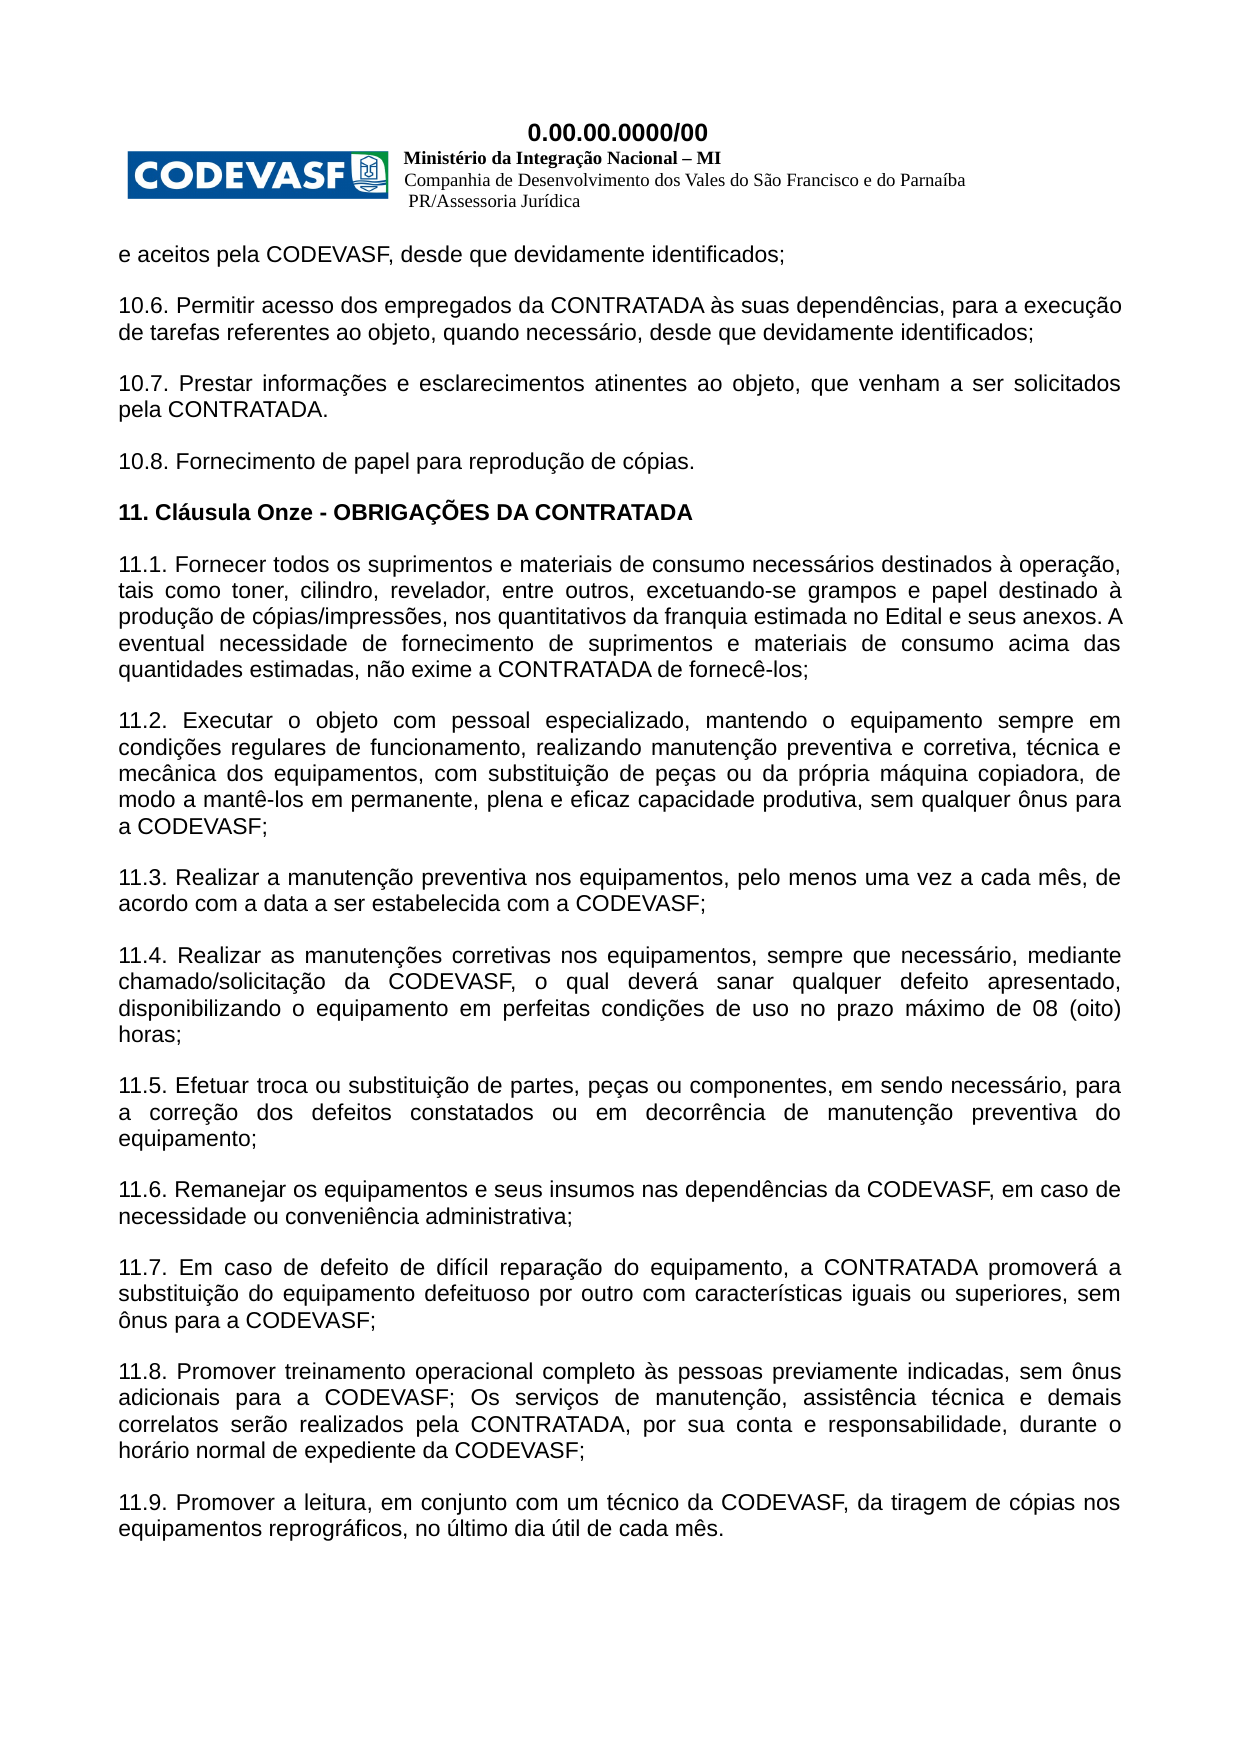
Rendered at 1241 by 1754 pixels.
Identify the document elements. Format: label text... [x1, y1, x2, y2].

text e aceitos pela CODEVASF, desde que devidamente identificados; [118, 241, 1122, 267]
text 11.1. Fornecer todos os suprimentos e materiais de consumo necessários destinados à operação, tais como toner, cilindro, revelador, entre outros, excetuando-se grampos e papel destinado à produção de cópias/impressões, nos quantitativos da franquia estimada no Edital e seus anexos. A eventual necessidade de fornecimento de suprimentos e materiais de consumo acima das quantidades estimadas, não exime a CONTRATADA de fornecê-los; [118, 551, 1122, 682]
text 11.5. Efetuar troca ou substituição de partes, peças ou componentes, em sendo necessário, para a correção dos defeitos constatados ou em decorrência de manutenção preventiva do equipamento; [118, 1072, 1122, 1151]
text 10.6. Permitir acesso dos empregados da CONTRATADA às suas dependências, para a execução de tarefas referentes ao objeto, quando necessário, desde que devidamente identificados; [118, 292, 1122, 345]
text 11.4. Realizar as manutenções corretivas nos equipamentos, sempre que necessário, mediante chamado/solicitação da CODEVASF, o qual deverá sanar qualquer defeito apresentado, disponibilizando o equipamento em perfeitas condições de uso no prazo máximo de 08 (oito) horas; [118, 942, 1122, 1047]
text 11. Cláusula Onze - OBRIGAÇÕES DA CONTRATADA [118, 499, 1122, 526]
text 11.2. Executar o objeto com pessoal especializado, mantendo o equipamento sempre em condições regulares de funcionamento, realizando manutenção preventiva e corretiva, técnica e mecânica dos equipamentos, com substituição de peças ou da própria máquina copiadora, de modo a mantê-los em permanente, plena e eficaz capacidade produtiva, sem qualquer ônus para a CODEVASF; [118, 707, 1122, 839]
text 11.6. Remanejar os equipamentos e seus insumos nas dependências da CODEVASF, em caso de necessidade ou conveniência administrativa; [118, 1176, 1122, 1229]
text 11.7. Em caso de defeito de difícil reparação do equipamento, a CONTRATADA promoverá a substituição do equipamento defeituoso por outro com características iguais ou superiores, sem ônus para a CODEVASF; [118, 1254, 1122, 1333]
text 11.3. Realizar a manutenção preventiva nos equipamentos, pelo menos uma vez a cada mês, de acordo com a data a ser estabelecida com a CODEVASF; [118, 864, 1122, 917]
text 11.9. Promover a leitura, em conjunto com um técnico da CODEVASF, da tiragem de cópias nos equipamentos reprográficos, no último dia útil de cada mês. [118, 1488, 1122, 1541]
text 10.7. Prestar informações e esclarecimentos atinentes ao objeto, que venham a ser solicitados pela CONTRATADA. [118, 370, 1122, 423]
text 10.8. Fornecimento de papel para reprodução de cópias. [118, 448, 1122, 474]
text 11.8. Promover treinamento operacional completo às pessoas previamente indicadas, sem ônus adicionais para a CODEVASF; Os serviços de manutenção, assistência técnica e demais correlatos serão realizados pela CONTRATADA, por sua conta e responsabilidade, durante o horário normal de expediente da CODEVASF; [118, 1358, 1122, 1463]
